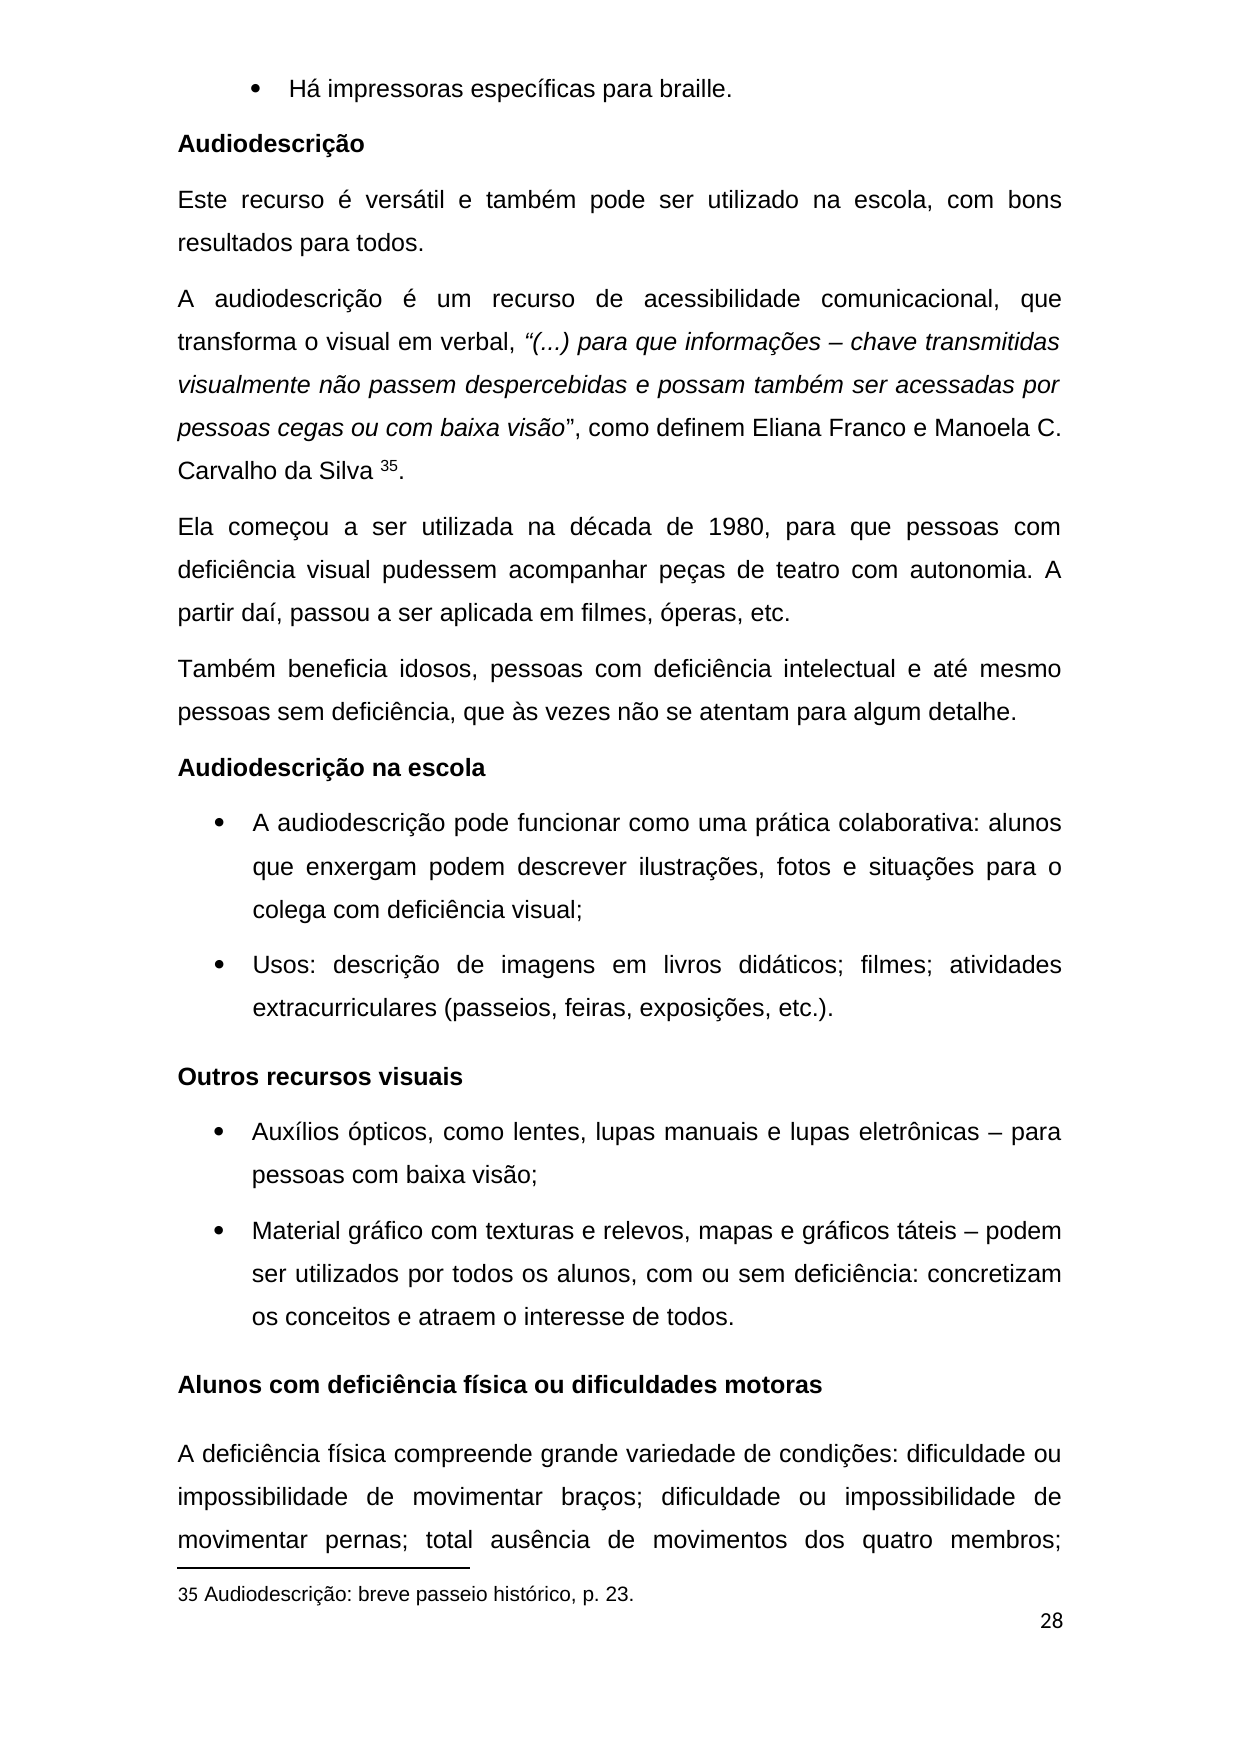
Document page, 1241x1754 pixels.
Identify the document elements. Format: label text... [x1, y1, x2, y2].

list Há impressoras específicas para braille. [251, 74, 1063, 103]
list A audiodescrição pode funcionar como uma prática colaborativa: alunos que enxergam podem descrever ilustrações, fotos e situações para o colega com deficiência visual; [215, 808, 1063, 923]
text Outros recursos visuais [177, 1062, 1063, 1090]
list Material gráfico com texturas e relevos, mapas e gráficos táteis – podem ser utilizados por todos os alunos, com ou sem deficiência: concretizam os conceitos e atraem o interesse de todos. [214, 1216, 1063, 1331]
text Audiodescrição [177, 129, 1063, 158]
text Audiodescrição na escola [177, 753, 1063, 781]
text Também beneficia idosos, pessoas com deficiência intelectual e até mesmo pessoas sem deficiência, que às vezes não se atentam para algum detalhe. [177, 654, 1063, 726]
text A audiodescrição é um recurso de acessibilidade comunicacional, que transforma o visual em verbal, “(...) para que informações – chave transmitidas visualmente não passem despercebidas e possam também ser acessadas por pessoas cegas ou com baixa visão”, como definem Eliana Franco e Manoela C. Carvalho da Silva . [177, 284, 1063, 485]
text Este recurso é versátil e também pode ser utilizado na escola, com bons resultados para todos. [177, 185, 1063, 257]
text Ela começou a ser utilizada na década de 1980, para que pessoas com deficiência visual pudessem acompanhar peças de teatro com autonomia. A partir daí, passou a ser aplicada em filmes, óperas, etc. [177, 512, 1063, 627]
text A deficiência física compreende grande variedade de condições: dificuldade ou impossibilidade de movimentar braços; dificuldade ou impossibilidade de movimentar pernas; total ausência de movimentos dos quatro membros; [177, 1439, 1063, 1554]
list Auxílios ópticos, como lentes, lupas manuais e lupas eletrônicas – para pessoas com baixa visão; [214, 1117, 1063, 1189]
text Alunos com deficiência física ou dificuldades motoras [177, 1371, 1063, 1399]
text Audiodescrição: breve passeio histórico, p. 23. [177, 1581, 1063, 1606]
list Usos: descrição de imagens em livros didáticos; filmes; atividades extracurriculares (passeios, feiras, exposições, etc.). [215, 950, 1063, 1022]
